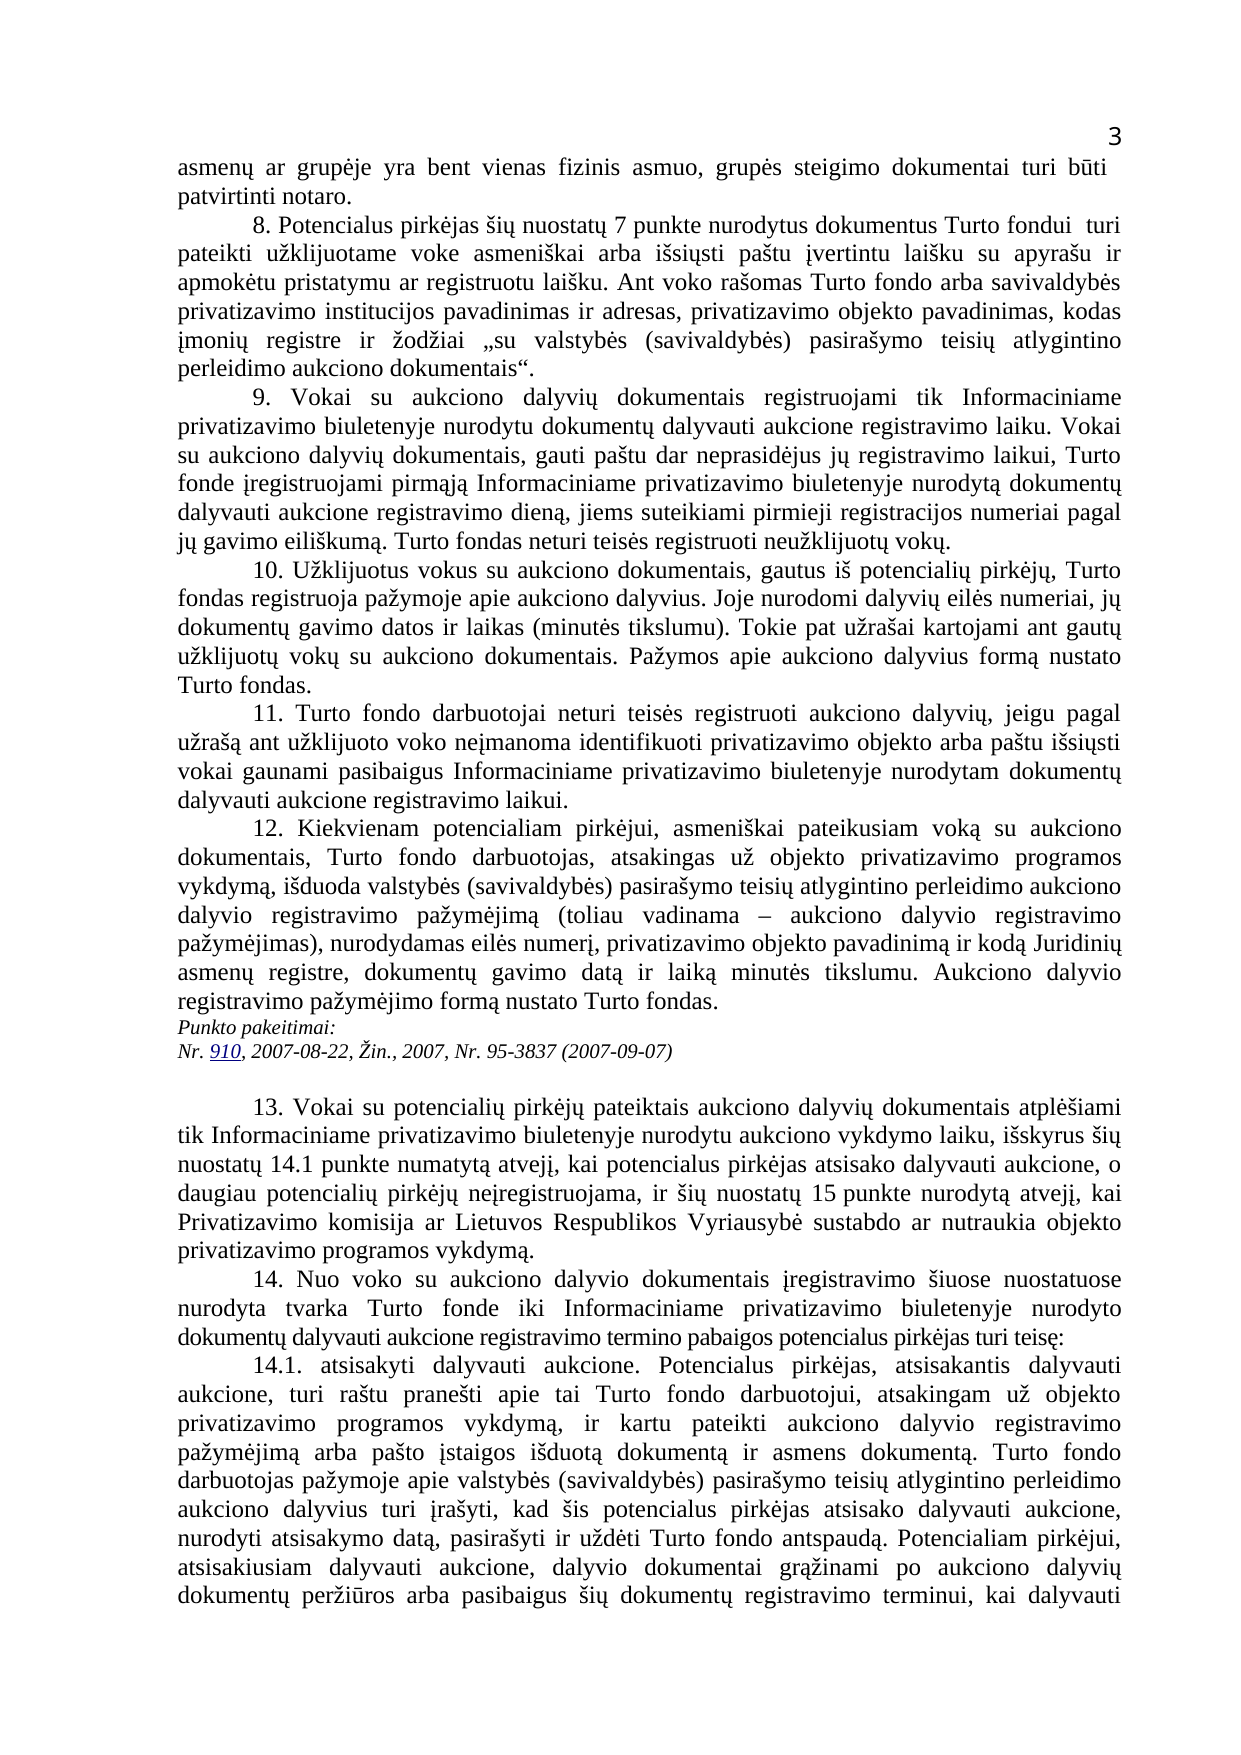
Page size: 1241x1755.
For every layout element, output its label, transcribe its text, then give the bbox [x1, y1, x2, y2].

text Punkto pakeitimai: [177, 1015, 1122, 1039]
text 9. Vokai su aukciono dalyvių dokumentais registruojami tik Informaciniame privatizavimo biuletenyje nurodytu dokumentų dalyvauti aukcione registravimo laiku. Vokai su aukciono dalyvių dokumentais, gauti paštu dar neprasidėjus jų registravimo laikui, Turto fonde įregistruojami pirmąją Informaciniame privatizavimo biuletenyje nurodytą dokumentų dalyvauti aukcione registravimo dieną, jiems suteikiami pirmieji registracijos numeriai pagal jų gavimo eiliškumą. Turto fondas neturi teisės registruoti neužklijuotų vokų. [177, 382, 1122, 555]
text 14. Nuo voko su aukciono dalyvio dokumentais įregistravimo šiuose nuostatuose nurodyta tvarka Turto fonde iki Informaciniame privatizavimo biuletenyje nurodyto dokumentų dalyvauti aukcione registravimo termino pabaigos potencialus pirkėjas turi teisę: [177, 1264, 1122, 1350]
text 8. Potencialus pirkėjas šių nuostatų 7 punkte nurodytus dokumentus Turto fondui turi pateikti užklijuotame voke asmeniškai arba išsiųsti paštu įvertintu laišku su apyrašu ir apmokėtu pristatymu ar registruotu laišku. Ant voko rašomas Turto fondo arba savivaldybės privatizavimo institucijos pavadinimas ir adresas, privatizavimo objekto pavadinimas, kodas įmonių registre ir žodžiai „su valstybės (savivaldybės) pasirašymo teisių atlygintino perleidimo aukciono dokumentais“. [177, 210, 1122, 382]
text asmenų ar grupėje yra bent vienas fizinis asmuo, grupės steigimo dokumentai turi būti patvirtinti notaro. [177, 152, 1122, 210]
text 12. Kiekvienam potencialiam pirkėjui, asmeniškai pateikusiam voką su aukciono dokumentais, Turto fondo darbuotojas, atsakingas už objekto privatizavimo programos vykdymą, išduoda valstybės (savivaldybės) pasirašymo teisių atlygintino perleidimo aukciono dalyvio registravimo pažymėjimą (toliau vadinama – aukciono dalyvio registravimo pažymėjimas), nurodydamas eilės numerį, privatizavimo objekto pavadinimą ir kodą Juridinių asmenų registre, dokumentų gavimo datą ir laiką minutės tikslumu. Aukciono dalyvio registravimo pažymėjimo formą nustato Turto fondas. [177, 813, 1122, 1015]
text 10. Užklijuotus vokus su aukciono dokumentais, gautus iš potencialių pirkėjų, Turto fondas registruoja pažymoje apie aukciono dalyvius. Joje nurodomi dalyvių eilės numeriai, jų dokumentų gavimo datos ir laikas (minutės tikslumu). Tokie pat užrašai kartojami ant gautų užklijuotų vokų su aukciono dokumentais. Pažymos apie aukciono dalyvius formą nustato Turto fondas. [177, 555, 1122, 698]
text 14.1. atsisakyti dalyvauti aukcione. Potencialus pirkėjas, atsisakantis dalyvauti aukcione, turi raštu pranešti apie tai Turto fondo darbuotojui, atsakingam už objekto privatizavimo programos vykdymą, ir kartu pateikti aukciono dalyvio registravimo pažymėjimą arba pašto įstaigos išduotą dokumentą ir asmens dokumentą. Turto fondo darbuotojas pažymoje apie valstybės (savivaldybės) pasirašymo teisių atlygintino perleidimo aukciono dalyvius turi įrašyti, kad šis potencialus pirkėjas atsisako dalyvauti aukcione, nurodyti atsisakymo datą, pasirašyti ir uždėti Turto fondo antspaudą. Potencialiam pirkėjui, atsisakiusiam dalyvauti aukcione, dalyvio dokumentai grąžinami po aukciono dalyvių dokumentų peržiūros arba pasibaigus šių dokumentų registravimo terminui, kai dalyvauti [177, 1350, 1122, 1609]
text Nr. 910, 2007-08-22, Žin., 2007, Nr. 95-3837 (2007-09-07) [177, 1039, 1122, 1063]
text 11. Turto fondo darbuotojai neturi teisės registruoti aukciono dalyvių, jeigu pagal užrašą ant užklijuoto voko neįmanoma identifikuoti privatizavimo objekto arba paštu išsiųsti vokai gaunami pasibaigus Informaciniame privatizavimo biuletenyje nurodytam dokumentų dalyvauti aukcione registravimo laikui. [177, 698, 1122, 813]
text 13. Vokai su potencialių pirkėjų pateiktais aukciono dalyvių dokumentais atplėšiami tik Informaciniame privatizavimo biuletenyje nurodytu aukciono vykdymo laiku, išskyrus šių nuostatų 14.1 punkte numatytą atvejį, kai potencialus pirkėjas atsisako dalyvauti aukcione, o daugiau potencialių pirkėjų neįregistruojama, ir šių nuostatų 15 punkte nurodytą atvejį, kai Privatizavimo komisija ar Lietuvos Respublikos Vyriausybė sustabdo ar nutraukia objekto privatizavimo programos vykdymą. [177, 1092, 1122, 1264]
